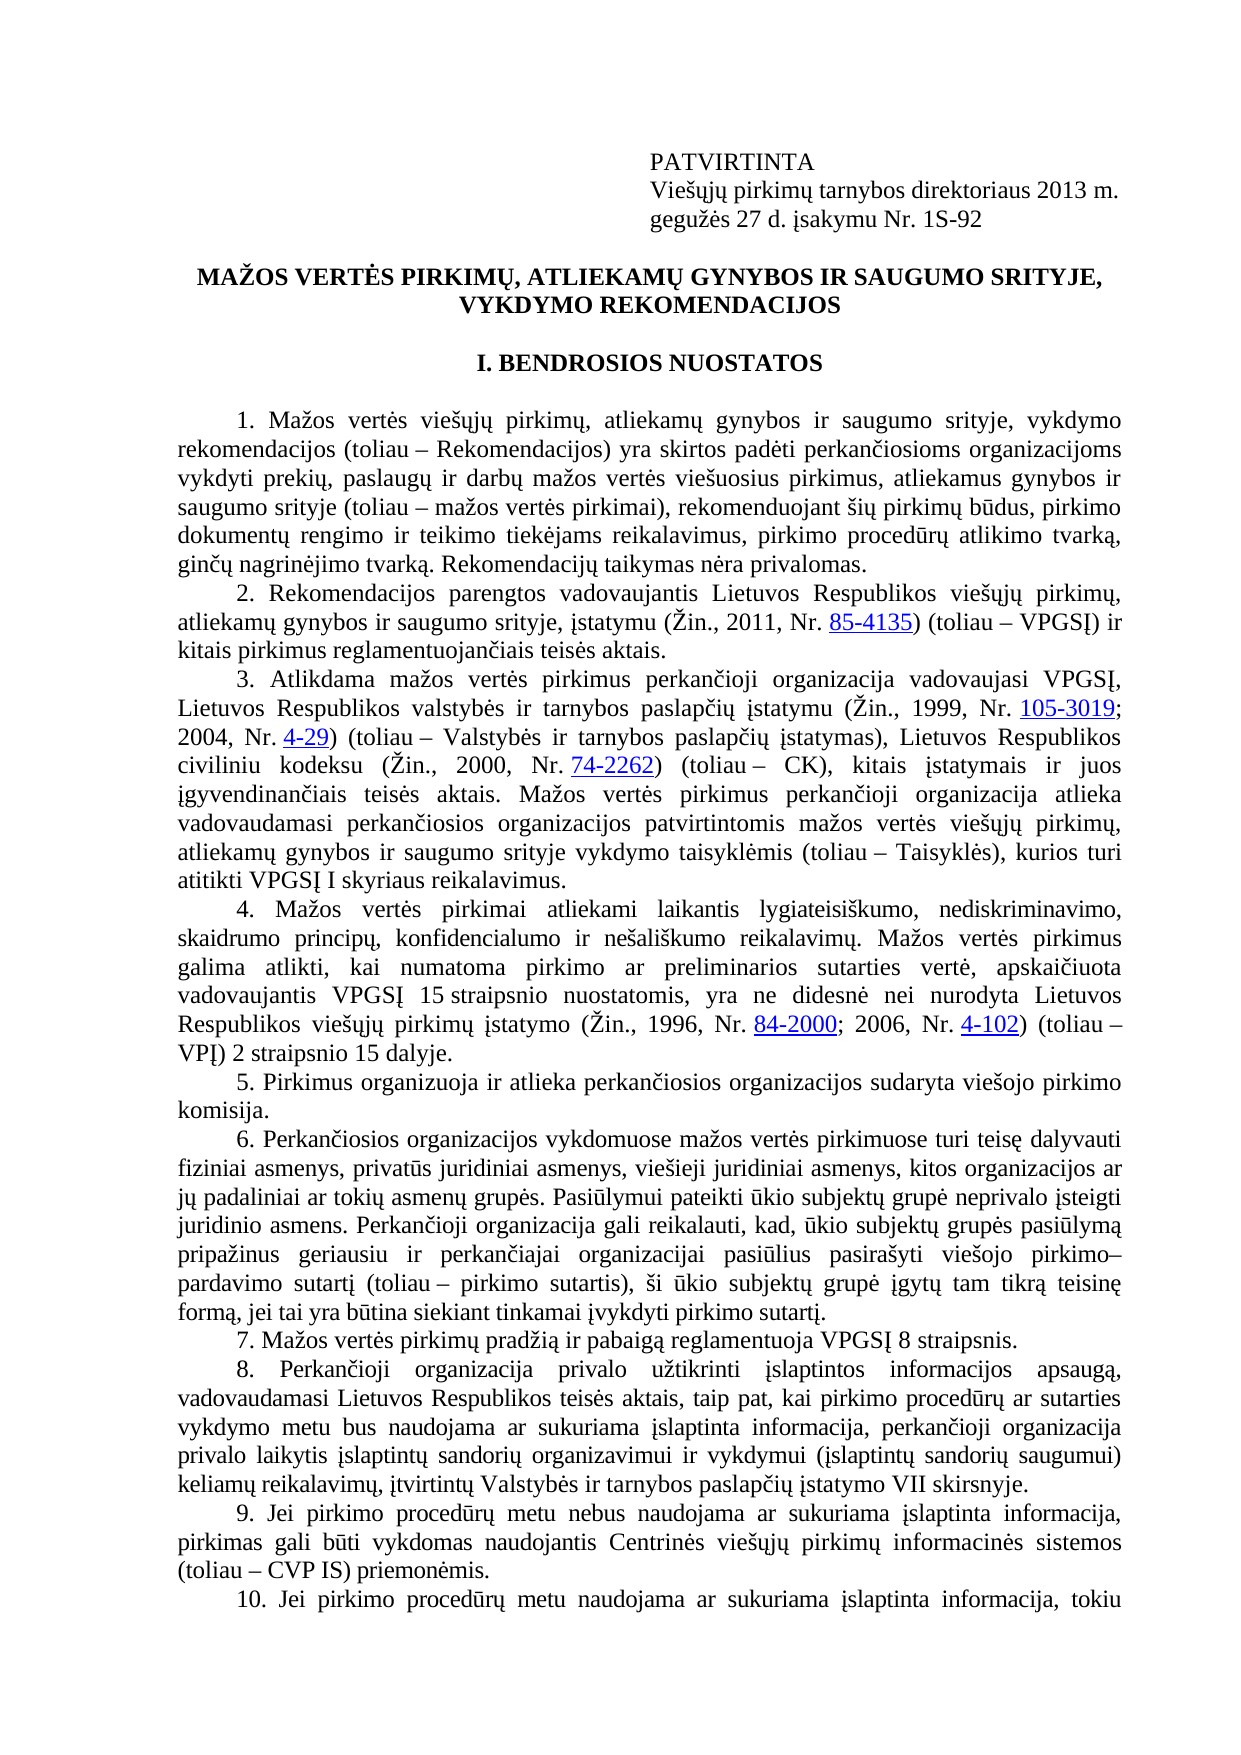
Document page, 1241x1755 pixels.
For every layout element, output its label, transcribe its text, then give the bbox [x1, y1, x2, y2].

text 2. Rekomendacijos parengtos vadovaujantis Lietuvos Respublikos viešųjų pirkimų, atliekamų gynybos ir saugumo srityje, įstatymu (Žin., 2011, Nr. 85-4135) (toliau – VPGSĮ) ir kitais pirkimus reglamentuojančiais teisės aktais. [177, 578, 1122, 664]
text I. BENDROSIOS NUOSTATOS [177, 348, 1122, 377]
text 3. Atlikdama mažos vertės pirkimus perkančioji organizacija vadovaujasi VPGSĮ, Lietuvos Respublikos valstybės ir tarnybos paslapčių įstatymu (Žin., 1999, Nr. 105-3019; 2004, Nr. 4-29) (toliau – Valstybės ir tarnybos paslapčių įstatymas), Lietuvos Respublikos civiliniu kodeksu (Žin., 2000, Nr. 74-2262) (toliau – CK), kitais įstatymais ir juos įgyvendinančiais teisės aktais. Mažos vertės pirkimus perkančioji organizacija atlieka vadovaudamasi perkančiosios organizacijos patvirtintomis mažos vertės viešųjų pirkimų, atliekamų gynybos ir saugumo srityje vykdymo taisyklėmis (toliau – Taisyklės), kurios turi atitikti VPGSĮ I skyriaus reikalavimus. [177, 664, 1122, 894]
text 4. Mažos vertės pirkimai atliekami laikantis lygiateisiškumo, nediskriminavimo, skaidrumo principų, konfidencialumo ir nešališkumo reikalavimų. Mažos vertės pirkimus galima atlikti, kai numatoma pirkimo ar preliminarios sutarties vertė, apskaičiuota vadovaujantis VPGSĮ 15 straipsnio nuostatomis, yra ne didesnė nei nurodyta Lietuvos Respublikos viešųjų pirkimų įstatymo (Žin., 1996, Nr. 84-2000; 2006, Nr. 4-102) (toliau – VPĮ) 2 straipsnio 15 dalyje. [177, 894, 1122, 1067]
text 8. Perkančioji organizacija privalo užtikrinti įslaptintos informacijos apsaugą, vadovaudamasi Lietuvos Respublikos teisės aktais, taip pat, kai pirkimo procedūrų ar sutarties vykdymo metu bus naudojama ar sukuriama įslaptinta informacija, perkančioji organizacija privalo laikytis įslaptintų sandorių organizavimui ir vykdymui (įslaptintų sandorių saugumui) keliamų reikalavimų, įtvirtintų Valstybės ir tarnybos paslapčių įstatymo VII skirsnyje. [177, 1354, 1122, 1498]
text PATVIRTINTA [649, 147, 1122, 176]
text Viešųjų pirkimų tarnybos direktoriaus 2013 m. gegužės 27 d. įsakymu Nr. 1S-92 [649, 176, 1122, 233]
text 7. Mažos vertės pirkimų pradžią ir pabaigą reglamentuoja VPGSĮ 8 straipsnis. [177, 1326, 1122, 1354]
text 5. Pirkimus organizuoja ir atlieka perkančiosios organizacijos sudaryta viešojo pirkimo komisija. [177, 1067, 1122, 1124]
text 6. Perkančiosios organizacijos vykdomuose mažos vertės pirkimuose turi teisę dalyvauti fiziniai asmenys, privatūs juridiniai asmenys, viešieji juridiniai asmenys, kitos organizacijos ar jų padaliniai ar tokių asmenų grupės. Pasiūlymui pateikti ūkio subjektų grupė neprivalo įsteigti juridinio asmens. Perkančioji organizacija gali reikalauti, kad, ūkio subjektų grupės pasiūlymą pripažinus geriausiu ir perkančiajai organizacijai pasiūlius pasirašyti viešojo pirkimo–pardavimo sutartį (toliau – pirkimo sutartis), ši ūkio subjektų grupė įgytų tam tikrą teisinę formą, jei tai yra būtina siekiant tinkamai įvykdyti pirkimo sutartį. [177, 1124, 1122, 1326]
text mažos vertės pirkimų, atliekamų gynybos ir saugumo srityje, vykdymo rekomendacijos [177, 262, 1122, 319]
text 1. Mažos vertės viešųjų pirkimų, atliekamų gynybos ir saugumo srityje, vykdymo rekomendacijos (toliau – Rekomendacijos) yra skirtos padėti perkančiosioms organizacijoms vykdyti prekių, paslaugų ir darbų mažos vertės viešuosius pirkimus, atliekamus gynybos ir saugumo srityje (toliau – mažos vertės pirkimai), rekomenduojant šių pirkimų būdus, pirkimo dokumentų rengimo ir teikimo tiekėjams reikalavimus, pirkimo procedūrų atlikimo tvarką, ginčų nagrinėjimo tvarką. Rekomendacijų taikymas nėra privalomas. [177, 406, 1122, 578]
text 9. Jei pirkimo procedūrų metu nebus naudojama ar sukuriama įslaptinta informacija, pirkimas gali būti vykdomas naudojantis Centrinės viešųjų pirkimų informacinės sistemos (toliau – CVP IS) priemonėmis. [177, 1498, 1122, 1584]
text 10. Jei pirkimo procedūrų metu naudojama ar sukuriama įslaptinta informacija, tokiu [177, 1584, 1122, 1613]
